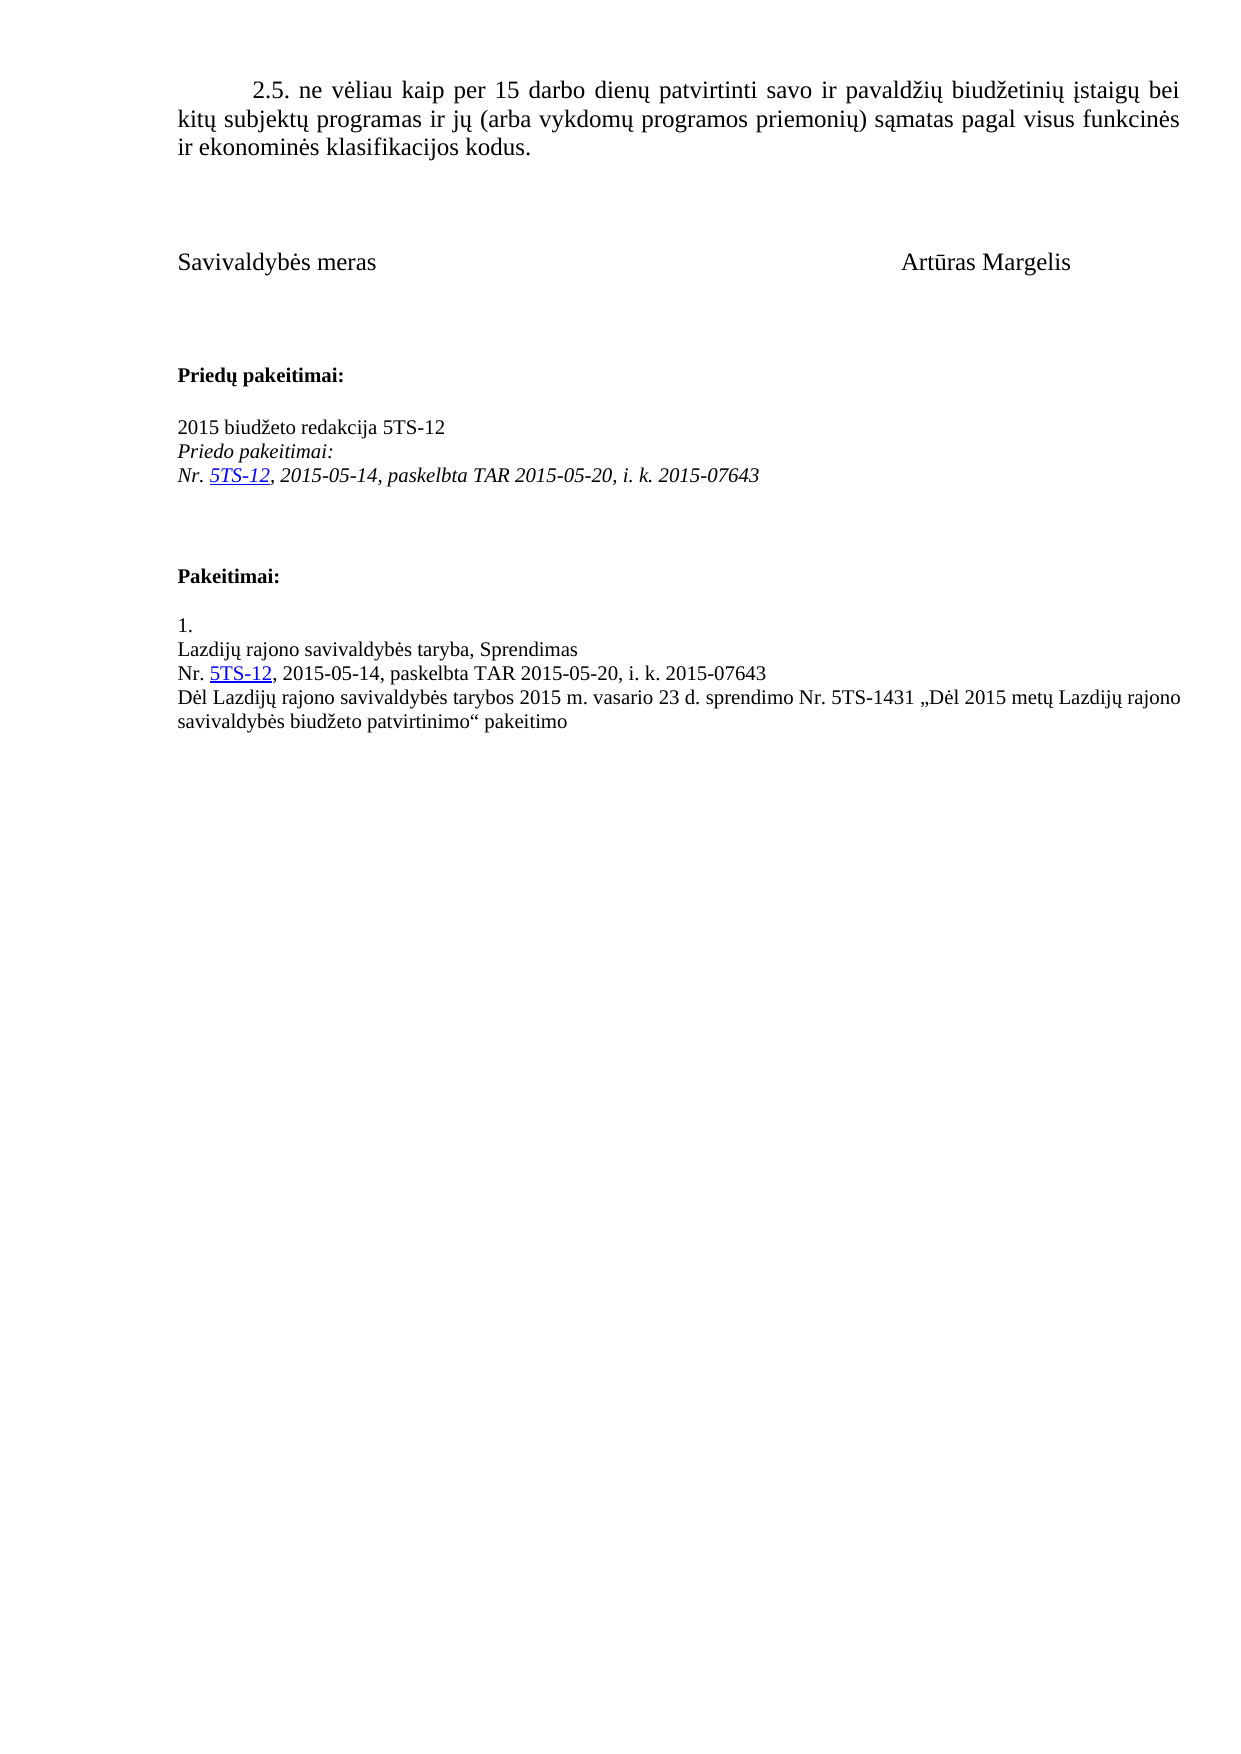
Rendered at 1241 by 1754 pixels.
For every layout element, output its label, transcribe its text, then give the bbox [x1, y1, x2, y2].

text Priedo pakeitimai: [177, 439, 1181, 463]
text 2.5. ne vėliau kaip per 15 darbo dienų patvirtinti savo ir pavaldžių biudžetinių įstaigų bei kitų subjektų programas ir jų (arba vykdomų programos priemonių) sąmatas pagal visus funkcinės ir ekonominės klasifikacijos kodus. [177, 75, 1181, 161]
text Priedų pakeitimai: [177, 362, 1181, 387]
text Lazdijų rajono savivaldybės taryba, Sprendimas [177, 637, 1181, 661]
text 1. [177, 612, 1181, 637]
text Savivaldybės meras Artūras Margelis [177, 247, 1181, 276]
text Nr. 5TS-12, 2015-05-14, paskelbta TAR 2015-05-20, i. k. 2015-07643 [177, 463, 1181, 487]
text Pakeitimai: [177, 564, 1181, 588]
text 2015 biudžeto redakcija 5TS-12 [177, 415, 1181, 439]
text Nr. 5TS-12, 2015-05-14, paskelbta TAR 2015-05-20, i. k. 2015-07643 [177, 661, 1181, 685]
text Dėl Lazdijų rajono savivaldybės tarybos 2015 m. vasario 23 d. sprendimo Nr. 5TS-1431 „Dėl 2015 metų Lazdijų rajono savivaldybės biudžeto patvirtinimo“ pakeitimo [177, 685, 1181, 733]
